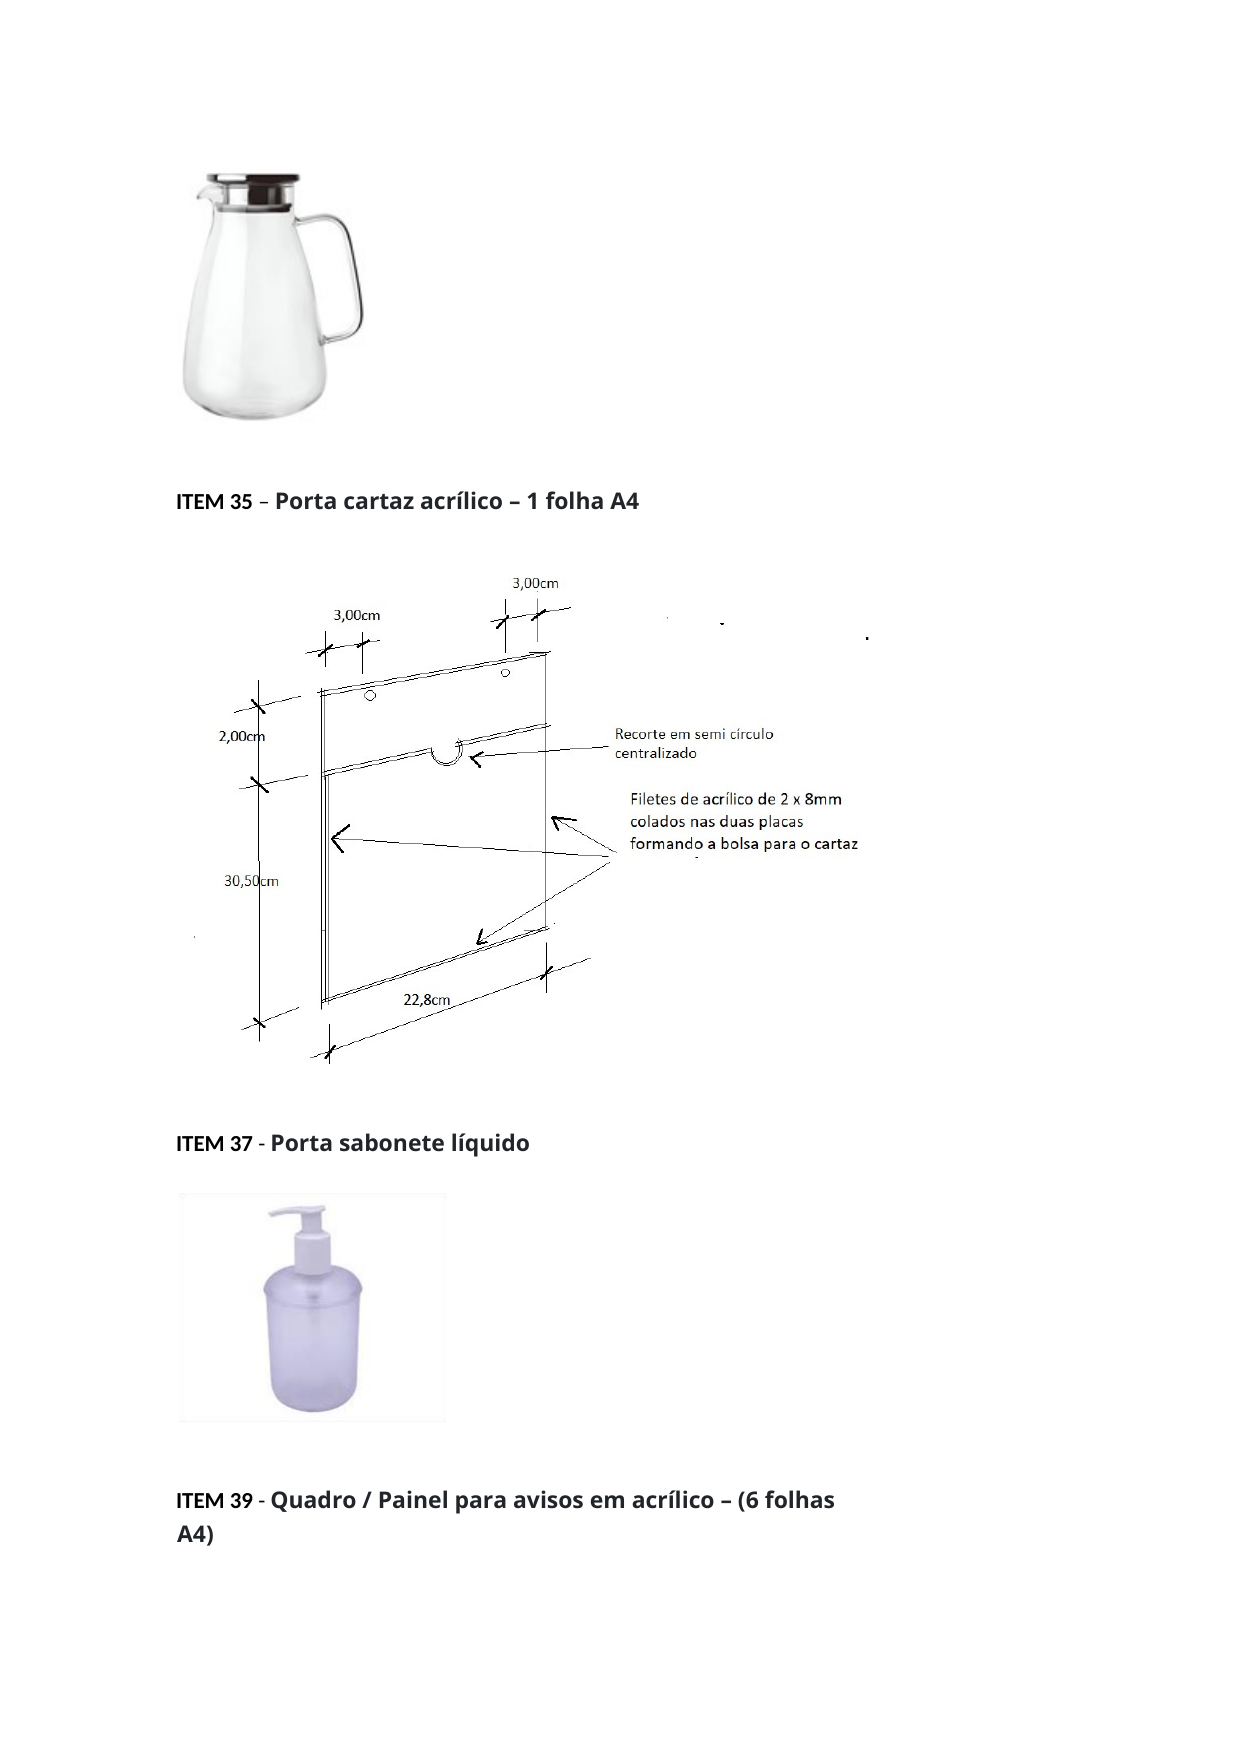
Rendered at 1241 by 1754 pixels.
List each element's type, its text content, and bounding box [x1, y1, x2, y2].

text ITEM 39 - Quadro / Painel para avisos em acrílico – (6 folhas A4) [176, 1484, 868, 1549]
text ITEM 35 – Porta cartaz acrílico – 1 folha A4 [176, 484, 868, 516]
text ITEM 37 - Porta sabonete líquido [176, 1127, 868, 1158]
